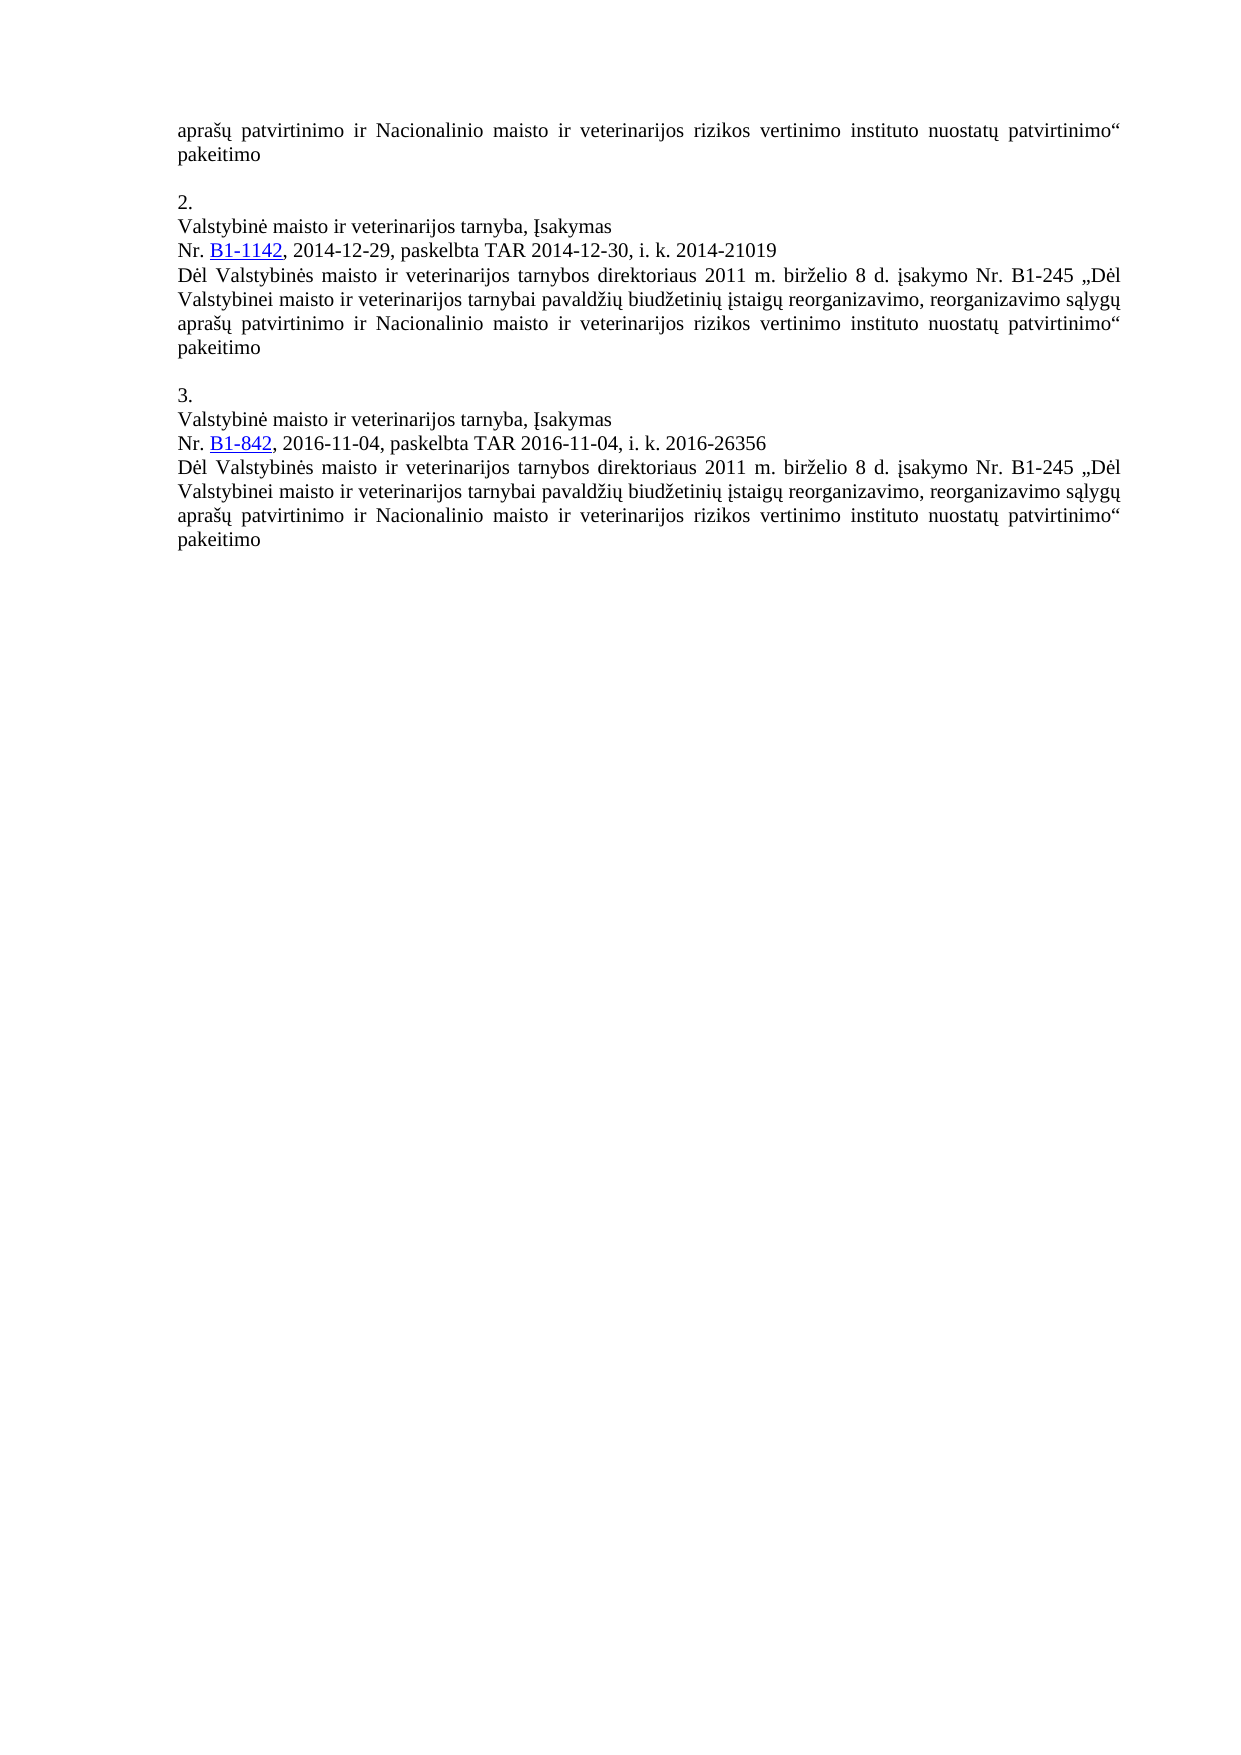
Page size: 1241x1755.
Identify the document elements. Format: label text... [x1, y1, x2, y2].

text 3. [177, 383, 1122, 407]
text Dėl Valstybinės maisto ir veterinarijos tarnybos direktoriaus 2011 m. birželio 8 d. įsakymo Nr. B1-245 „Dėl Valstybinei maisto ir veterinarijos tarnybai pavaldžių biudžetinių įstaigų reorganizavimo, reorganizavimo sąlygų aprašų patvirtinimo ir Nacionalinio maisto ir veterinarijos rizikos vertinimo instituto nuostatų patvirtinimo“ pakeitimo [177, 262, 1122, 359]
text 2. [177, 190, 1122, 214]
text Valstybinė maisto ir veterinarijos tarnyba, Įsakymas [177, 407, 1122, 431]
text Valstybinė maisto ir veterinarijos tarnyba, Įsakymas [177, 214, 1122, 238]
text Nr. B1-842, 2016-11-04, paskelbta TAR 2016-11-04, i. k. 2016-26356 [177, 431, 1122, 455]
text aprašų patvirtinimo ir Nacionalinio maisto ir veterinarijos rizikos vertinimo instituto nuostatų patvirtinimo“ pakeitimo [177, 118, 1122, 166]
text Nr. B1-1142, 2014-12-29, paskelbta TAR 2014-12-30, i. k. 2014-21019 [177, 238, 1122, 262]
text Dėl Valstybinės maisto ir veterinarijos tarnybos direktoriaus 2011 m. birželio 8 d. įsakymo Nr. B1-245 „Dėl Valstybinei maisto ir veterinarijos tarnybai pavaldžių biudžetinių įstaigų reorganizavimo, reorganizavimo sąlygų aprašų patvirtinimo ir Nacionalinio maisto ir veterinarijos rizikos vertinimo instituto nuostatų patvirtinimo“ pakeitimo [177, 455, 1122, 551]
